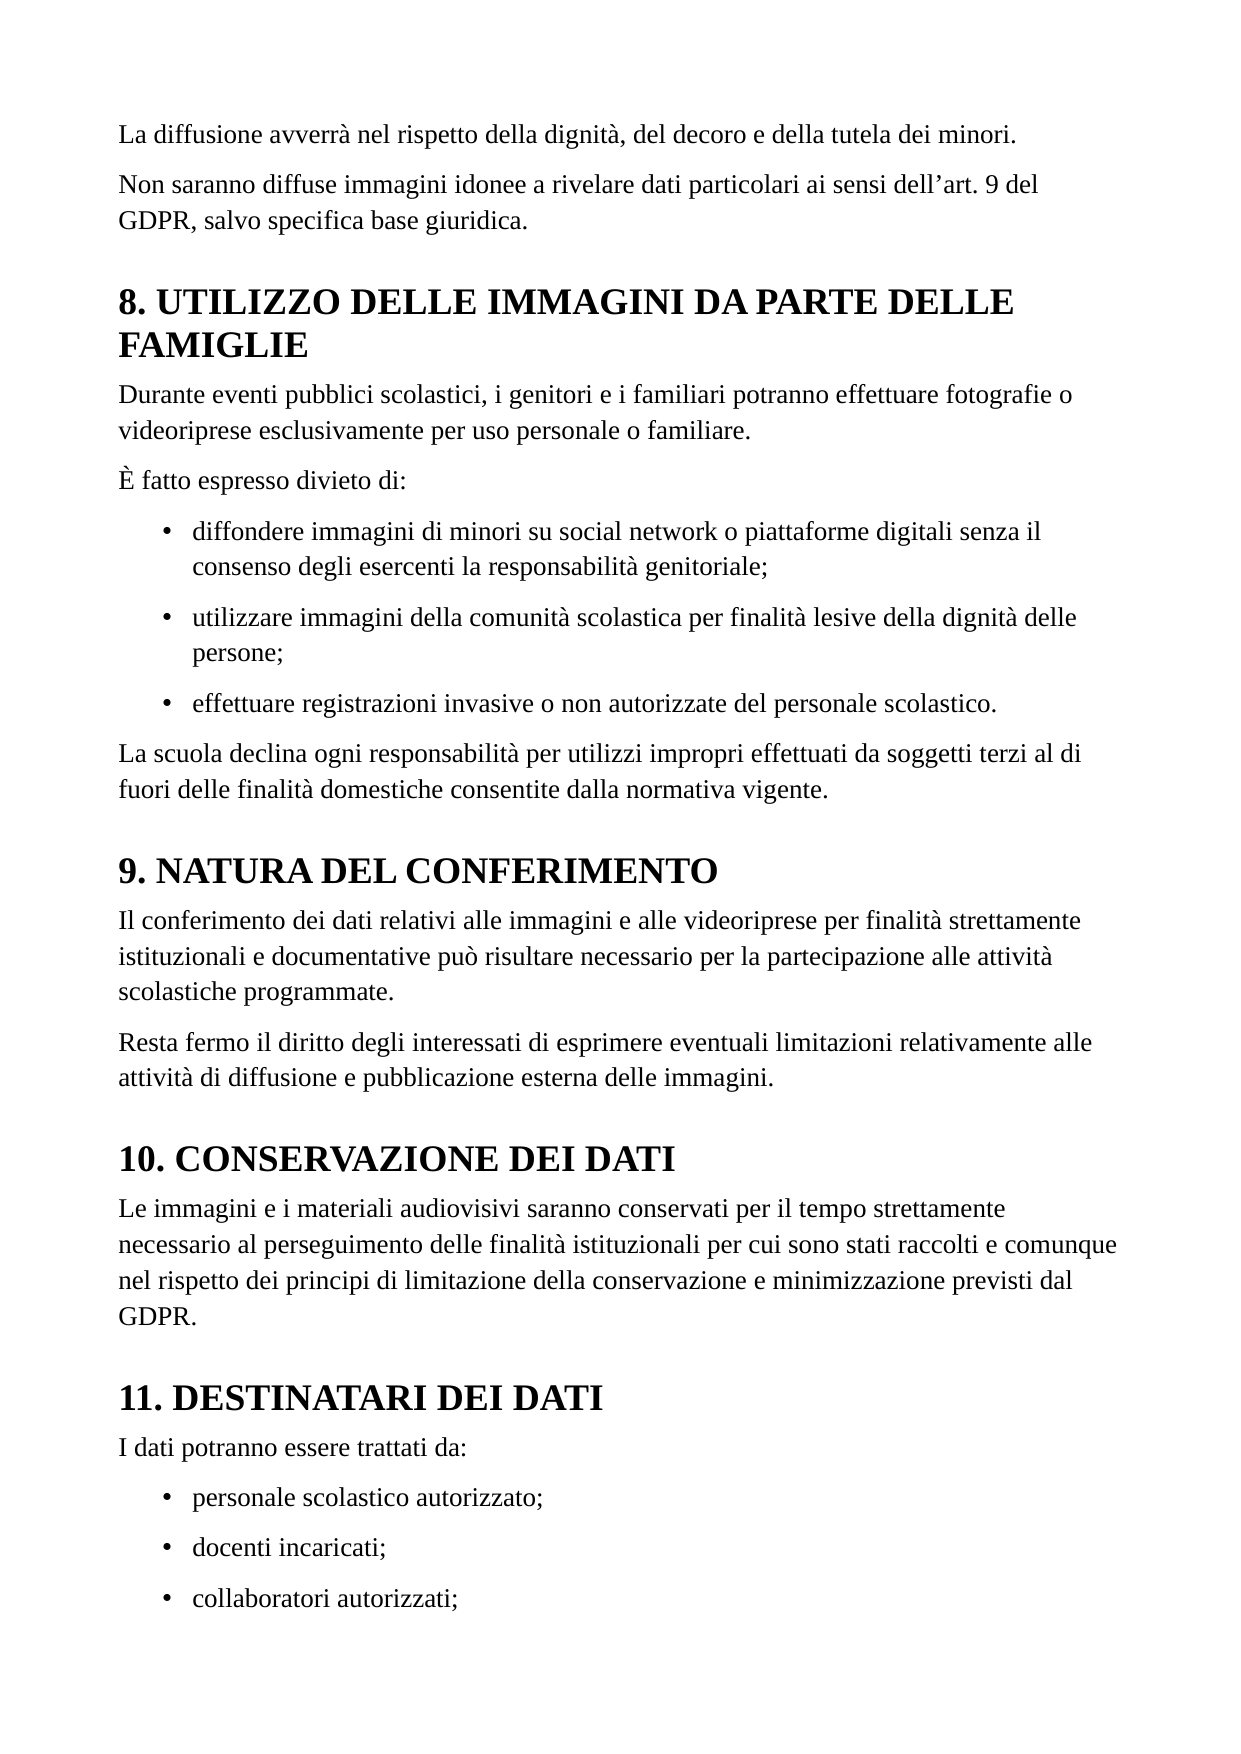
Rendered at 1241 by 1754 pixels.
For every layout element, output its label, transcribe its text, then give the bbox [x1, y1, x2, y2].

text La scuola declina ogni responsabilità per utilizzi impropri effettuati da soggetti terzi al di fuori delle finalità domestiche consentite dalla normativa vigente. [118, 737, 1122, 804]
text Resta fermo il diritto degli interessati di esprimere eventuali limitazioni relativamente alle attività di diffusione e pubblicazione esterna delle immagini. [118, 1026, 1122, 1093]
list personale scolastico autorizzato; [162, 1481, 1122, 1512]
list collaboratori autorizzati; [162, 1582, 1122, 1613]
text Non saranno diffuse immagini idonee a rivelare dati particolari ai sensi dell’art. 9 del GDPR, salvo specifica base giuridica. [118, 168, 1122, 235]
subtitle 11. DESTINATARI DEI DATI [118, 1375, 1122, 1418]
subtitle 9. NATURA DEL CONFERIMENTO [118, 848, 1122, 892]
list diffondere immagini di minori su social network o piattaforme digitali senza il consenso degli esercenti la responsabilità genitoriale; [162, 514, 1122, 582]
text Le immagini e i materiali audiovisivi saranno conservati per il tempo strettamente necessario al perseguimento delle finalità istituzionali per cui sono stati raccolti e comunque nel rispetto dei principi di limitazione della conservazione e minimizzazione previsti dal GDPR. [118, 1192, 1122, 1331]
list effettuare registrazioni invasive o non autorizzate del personale scolastico. [162, 687, 1122, 718]
text Il conferimento dei dati relativi alle immagini e alle videoriprese per finalità strettamente istituzionali e documentative può risultare necessario per la partecipazione alle attività scolastiche programmate. [118, 904, 1122, 1007]
subtitle 8. UTILIZZO DELLE IMMAGINI DA PARTE DELLE FAMIGLIE [118, 279, 1122, 366]
text È fatto espresso divieto di: [118, 464, 1122, 495]
subtitle 10. CONSERVAZIONE DEI DATI [118, 1137, 1122, 1180]
text Durante eventi pubblici scolastici, i genitori e i familiari potranno effettuare fotografie o videoriprese esclusivamente per uso personale o familiare. [118, 378, 1122, 445]
list utilizzare immagini della comunità scolastica per finalità lesive della dignità delle persone; [162, 601, 1122, 668]
list docenti incaricati; [162, 1531, 1122, 1563]
text La diffusione avverrà nel rispetto della dignità, del decoro e della tutela dei minori. [118, 118, 1122, 149]
text I dati potranno essere trattati da: [118, 1431, 1122, 1462]
